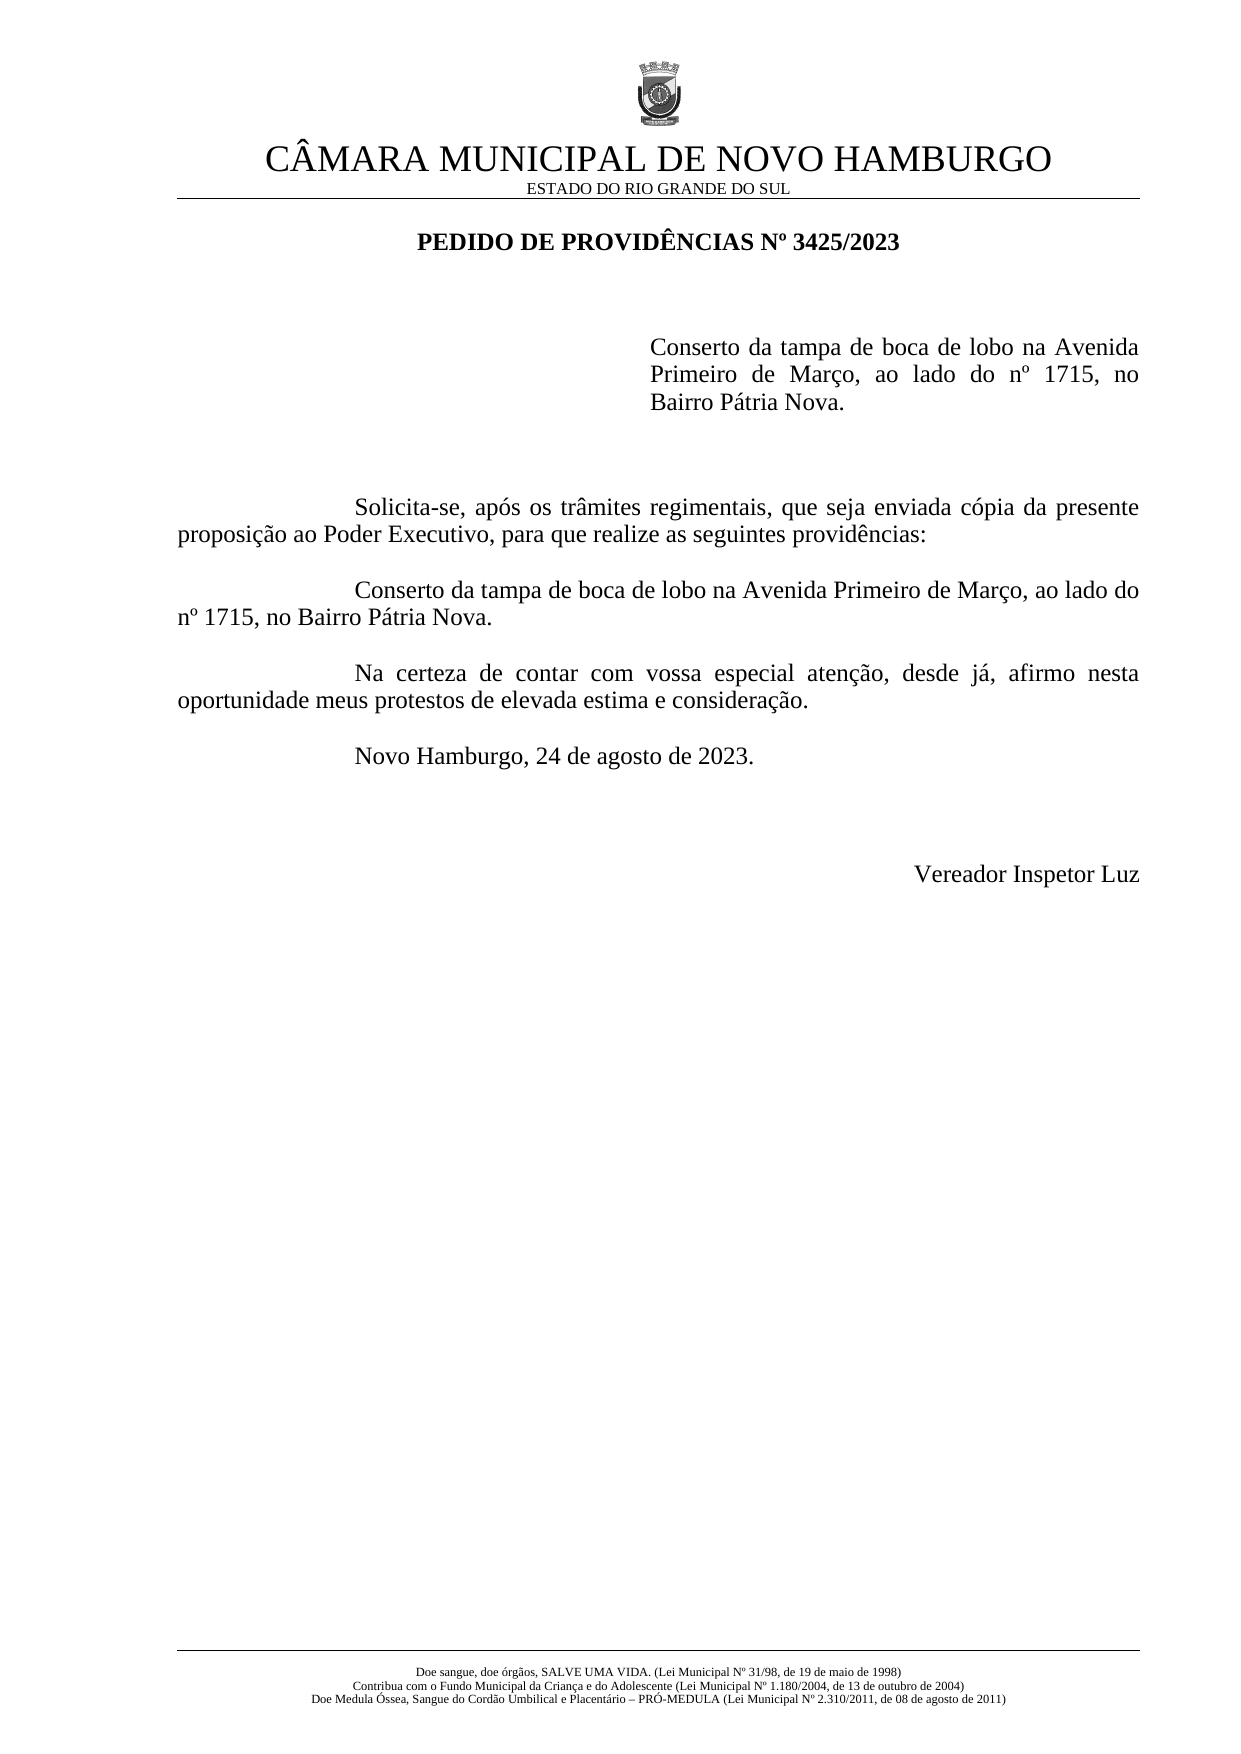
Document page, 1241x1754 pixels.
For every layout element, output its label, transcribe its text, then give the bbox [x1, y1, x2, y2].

text Solicita-se, após os trâmites regimentais, que seja enviada cópia da presente proposição ao Poder Executivo, para que realize as seguintes providências: [177, 493, 1140, 548]
text Conserto da tampa de boca de lobo na Avenida Primeiro de Março, ao lado do nº 1715, no Bairro Pátria Nova. [177, 576, 1140, 631]
text Na certeza de contar com vossa especial atenção, desde já, afirmo nesta oportunidade meus protestos de elevada estima e consideração. [177, 659, 1140, 714]
text Conserto da tampa de boca de lobo na Avenida Primeiro de Março, ao lado do nº 1715, no Bairro Pátria Nova. [650, 333, 1140, 416]
text Novo Hamburgo, 24 de agosto de 2023. [177, 742, 1140, 770]
text PEDIDO DE PROVIDÊNCIAS Nº 3425/2023 [177, 228, 1140, 256]
text Vereador Inspetor Luz [177, 861, 1140, 888]
